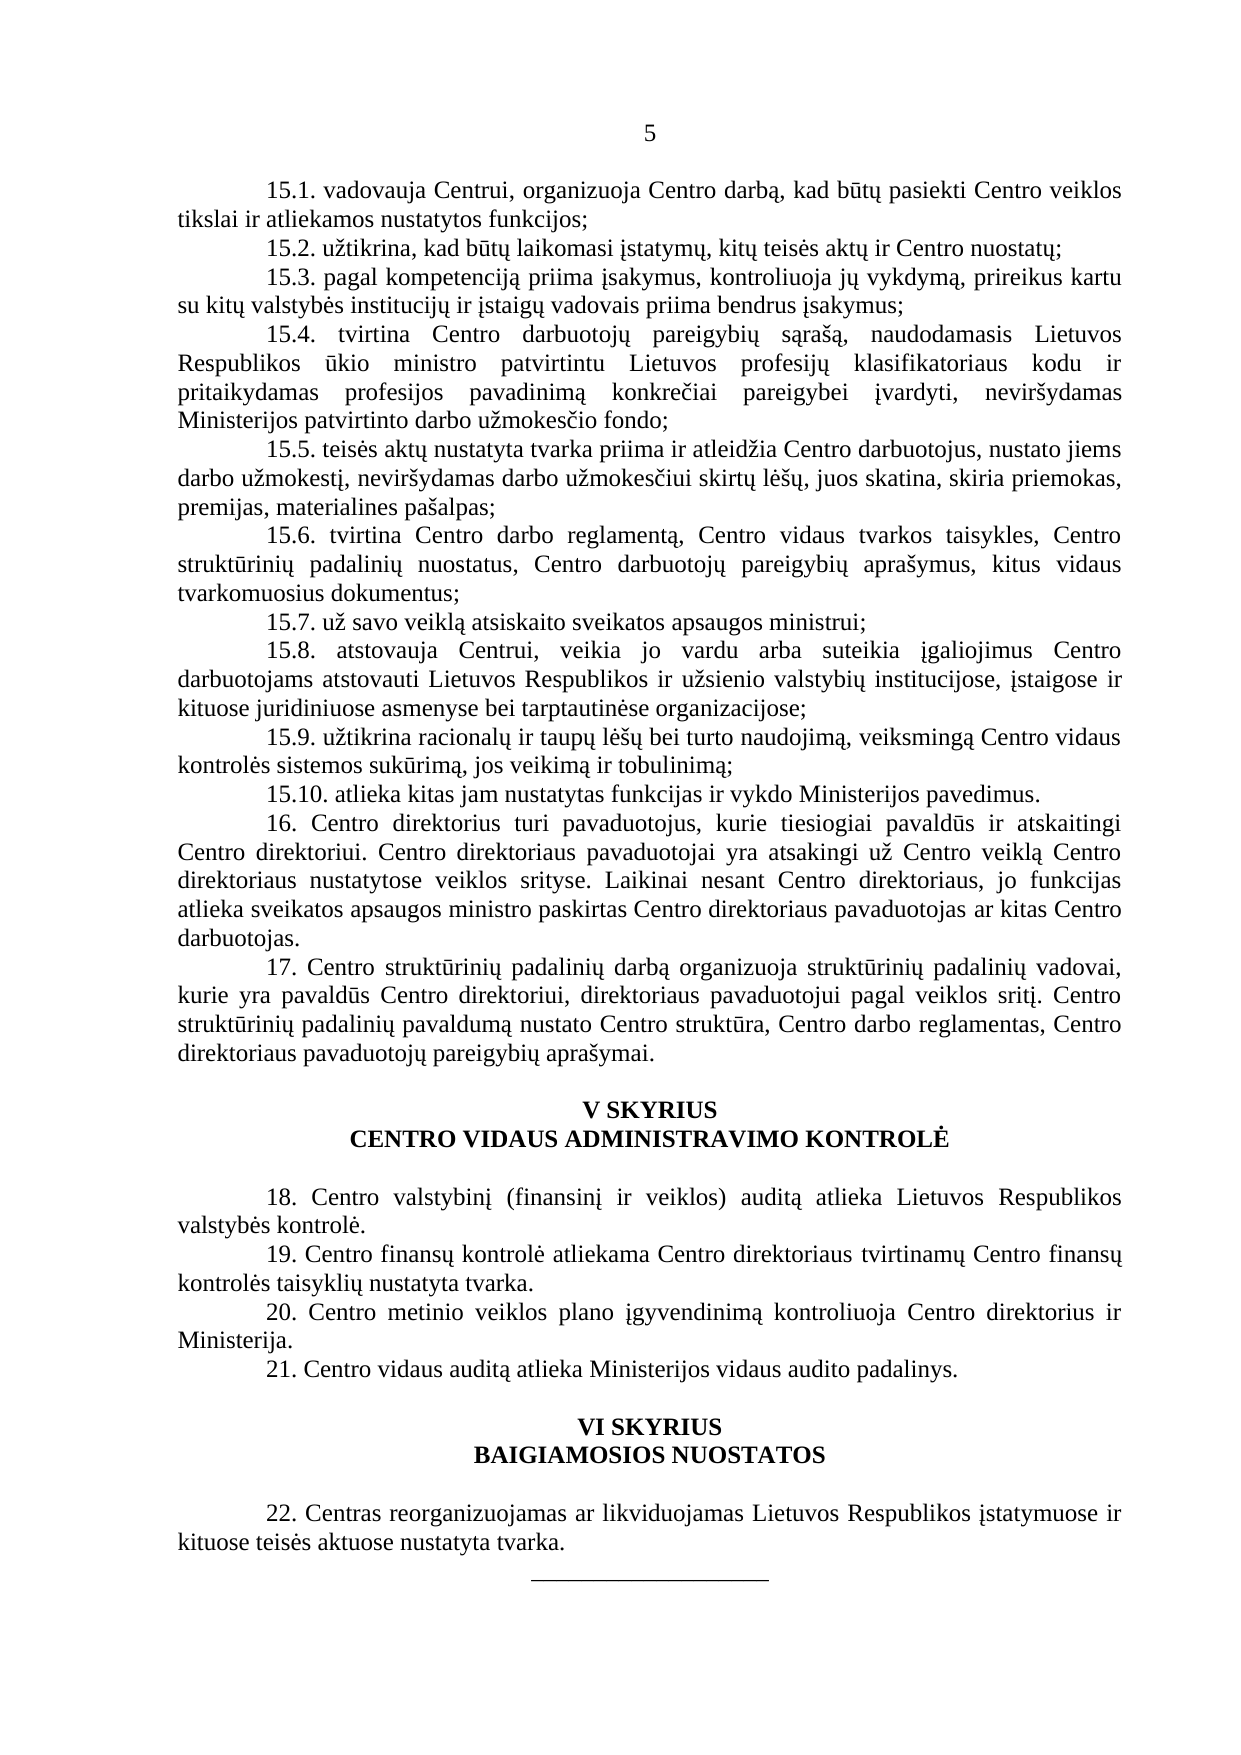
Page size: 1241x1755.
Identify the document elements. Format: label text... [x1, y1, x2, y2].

text 15.10. atlieka kitas jam nustatytas funkcijas ir vykdo Ministerijos pavedimus. [177, 779, 1122, 808]
text BAIGIAMOSIOS NUOSTATOS [177, 1441, 1122, 1469]
text VI SKYRIUS [177, 1412, 1122, 1441]
text 16. Centro direktorius turi pavaduotojus, kurie tiesiogiai pavaldūs ir atskaitingi Centro direktoriui. Centro direktoriaus pavaduotojai yra atsakingi už Centro veiklą Centro direktoriaus nustatytose veiklos srityse. Laikinai nesant Centro direktoriaus, jo funkcijas atlieka sveikatos apsaugos ministro paskirtas Centro direktoriaus pavaduotojas ar kitas Centro darbuotojas. [177, 808, 1122, 952]
text 15.3. pagal kompetenciją priima įsakymus, kontroliuoja jų vykdymą, prireikus kartu su kitų valstybės institucijų ir įstaigų vadovais priima bendrus įsakymus; [177, 262, 1122, 319]
text V SKYRIUS [177, 1096, 1122, 1124]
text 15.4. tvirtina Centro darbuotojų pareigybių sąrašą, naudodamasis Lietuvos Respublikos ūkio ministro patvirtintu Lietuvos profesijų klasifikatoriaus kodu ir pritaikydamas profesijos pavadinimą konkrečiai pareigybei įvardyti, neviršydamas Ministerijos patvirtinto darbo užmokesčio fondo; [177, 319, 1122, 434]
text 15.9. užtikrina racionalų ir taupų lėšų bei turto naudojimą, veiksmingą Centro vidaus kontrolės sistemos sukūrimą, jos veikimą ir tobulinimą; [177, 722, 1122, 779]
text 17. Centro struktūrinių padalinių darbą organizuoja struktūrinių padalinių vadovai, kurie yra pavaldūs Centro direktoriui, direktoriaus pavaduotojui pagal veiklos sritį. Centro struktūrinių padalinių pavaldumą nustato Centro struktūra, Centro darbo reglamentas, Centro direktoriaus pavaduotojų pareigybių aprašymai. [177, 952, 1122, 1067]
text ___________________ [177, 1556, 1122, 1584]
text 15.1. vadovauja Centrui, organizuoja Centro darbą, kad būtų pasiekti Centro veiklos tikslai ir atliekamos nustatytos funkcijos; [177, 176, 1122, 233]
text 15.7. už savo veiklą atsiskaito sveikatos apsaugos ministrui; [177, 607, 1122, 636]
text 18. Centro valstybinį (finansinį ir veiklos) auditą atlieka Lietuvos Respublikos valstybės kontrolė. [177, 1182, 1122, 1239]
text 22. Centras reorganizuojamas ar likviduojamas Lietuvos Respublikos įstatymuose ir kituose teisės aktuose nustatyta tvarka. [177, 1498, 1122, 1556]
text 19. Centro finansų kontrolė atliekama Centro direktoriaus tvirtinamų Centro finansų kontrolės taisyklių nustatyta tvarka. [177, 1239, 1122, 1297]
text 15.2. užtikrina, kad būtų laikomasi įstatymų, kitų teisės aktų ir Centro nuostatų; [177, 233, 1122, 262]
text 15.6. tvirtina Centro darbo reglamentą, Centro vidaus tvarkos taisykles, Centro struktūrinių padalinių nuostatus, Centro darbuotojų pareigybių aprašymus, kitus vidaus tvarkomuosius dokumentus; [177, 521, 1122, 607]
text 15.5. teisės aktų nustatyta tvarka priima ir atleidžia Centro darbuotojus, nustato jiems darbo užmokestį, neviršydamas darbo užmokesčiui skirtų lėšų, juos skatina, skiria priemokas, premijas, materialines pašalpas; [177, 434, 1122, 521]
text CENTRO vidaus administravimo kontrolė [177, 1124, 1122, 1153]
text 20. Centro metinio veiklos plano įgyvendinimą kontroliuoja Centro direktorius ir Ministerija. [177, 1297, 1122, 1354]
text 21. Centro vidaus auditą atlieka Ministerijos vidaus audito padalinys. [177, 1354, 1122, 1383]
text 15.8. atstovauja Centrui, veikia jo vardu arba suteikia įgaliojimus Centro darbuotojams atstovauti Lietuvos Respublikos ir užsienio valstybių institucijose, įstaigose ir kituose juridiniuose asmenyse bei tarptautinėse organizacijose; [177, 636, 1122, 722]
